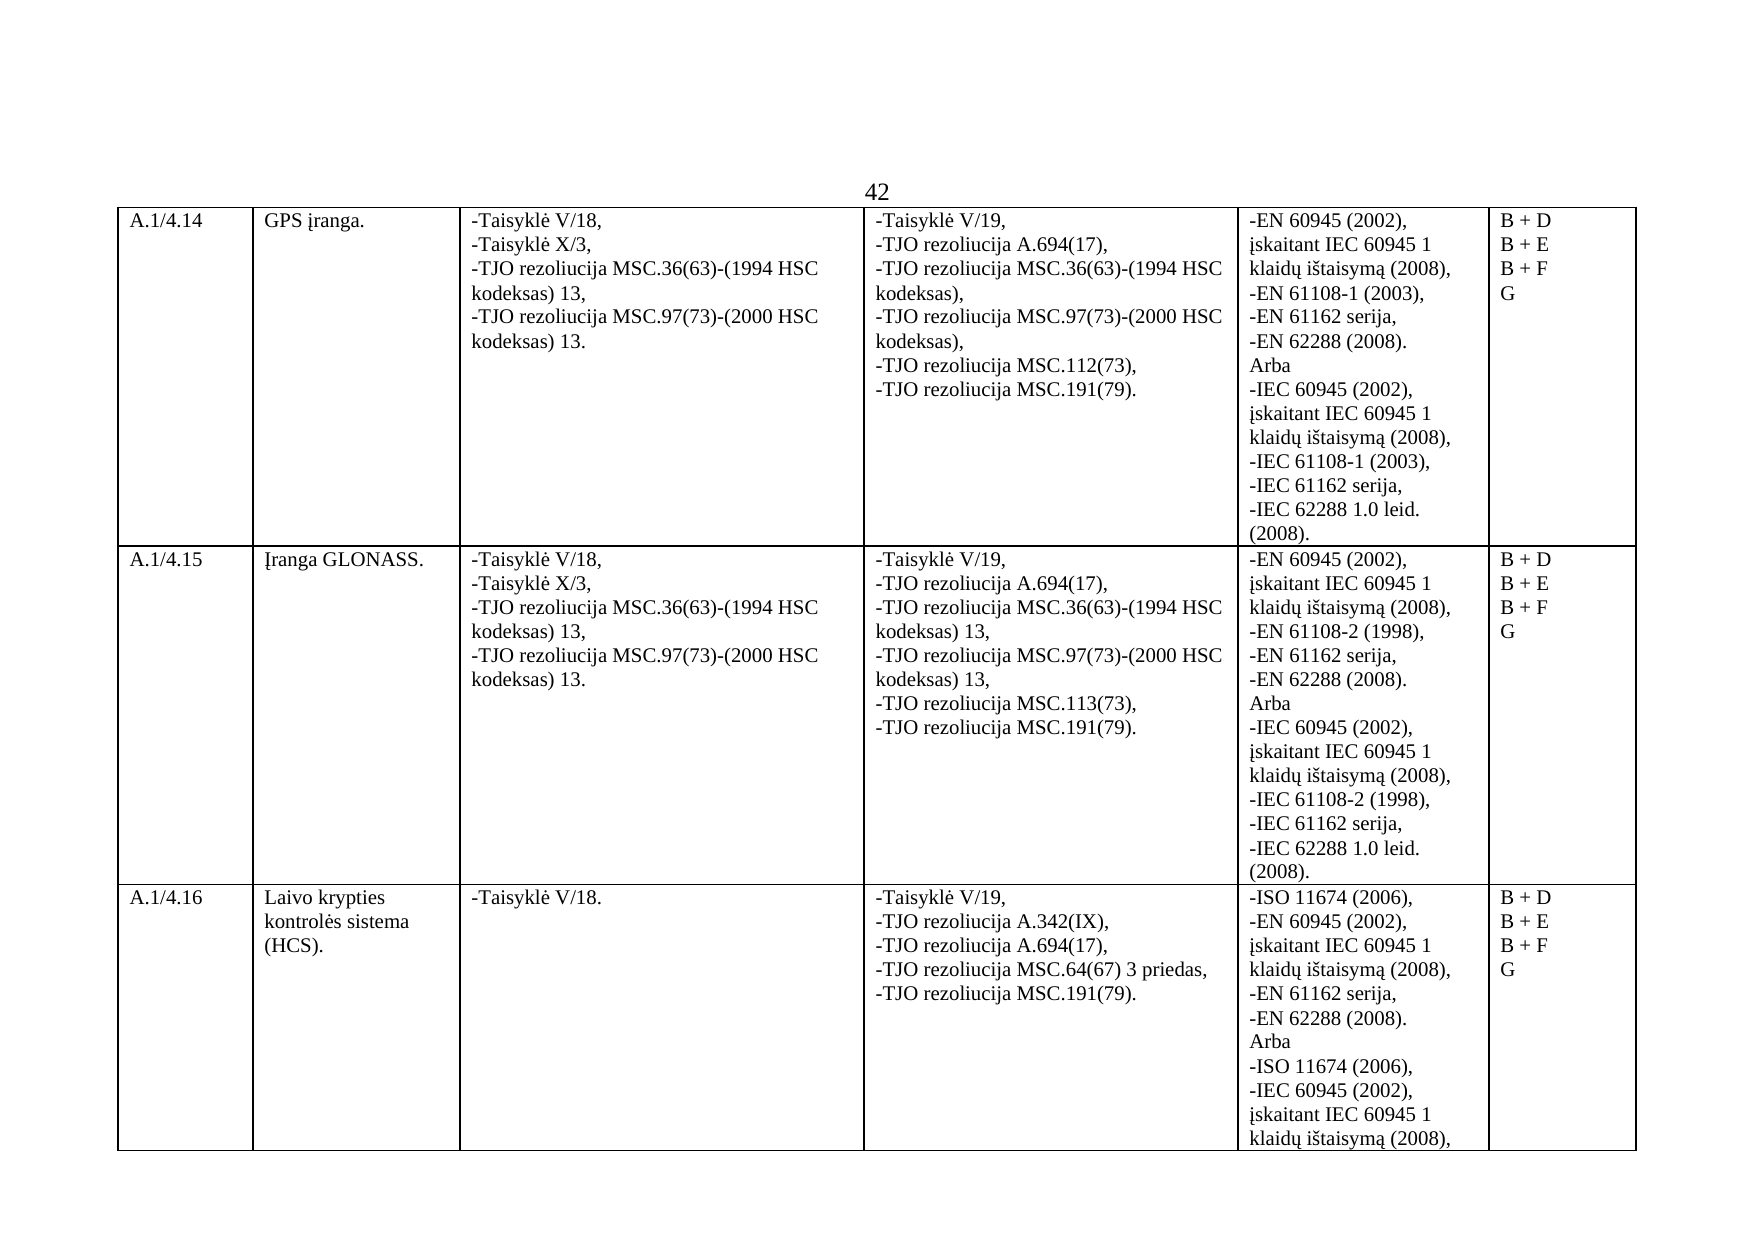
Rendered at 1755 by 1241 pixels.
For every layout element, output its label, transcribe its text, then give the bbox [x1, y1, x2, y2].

table_cell B + D B + E B + F G [1490, 547, 1635, 883]
table_cell -Taisyklė V/19, -TJO rezoliucija A.694(17), -TJO rezoliucija MSC.36(63)-(1994 HSC kodeksas) 13, -TJO rezoliucija MSC.97(73)-(2000 HSC kodeksas) 13, -TJO rezoliucija MSC.113(73), -TJO rezoliucija MSC.191(79). [865, 547, 1237, 883]
table_cell -Taisyklė V/18, -Taisyklė X/3, -TJO rezoliucija MSC.36(63)-(1994 HSC kodeksas) 13, -TJO rezoliucija MSC.97(73)-(2000 HSC kodeksas) 13. [461, 208, 863, 545]
table_cell -Taisyklė V/18, -Taisyklė X/3, -TJO rezoliucija MSC.36(63)-(1994 HSC kodeksas) 13, -TJO rezoliucija MSC.97(73)-(2000 HSC kodeksas) 13. [461, 547, 863, 883]
table_cell -Taisyklė V/19, -TJO rezoliucija A.342(IX), -TJO rezoliucija A.694(17), -TJO rezoliucija MSC.64(67) 3 priedas, -TJO rezoliucija MSC.191(79). [865, 885, 1237, 1150]
table_cell A.1/4.16 [119, 885, 252, 1150]
table_cell A.1/4.14 [119, 208, 252, 545]
table_cell Įranga GLONASS. [254, 547, 459, 883]
table_cell -EN 60945 (2002), įskaitant IEC 60945 1 klaidų ištaisymą (2008), -EN 61108-2 (1998), -EN 61162 serija, -EN 62288 (2008). Arba -IEC 60945 (2002), įskaitant IEC 60945 1 klaidų ištaisymą (2008), -IEC 61108-2 (1998), -IEC 61162 serija, -IEC 62288 1.0 leid. (2008). [1239, 547, 1488, 883]
table_cell B + D B + E B + F G [1490, 208, 1635, 545]
table_cell -EN 60945 (2002), įskaitant IEC 60945 1 klaidų ištaisymą (2008), -EN 61108-1 (2003), -EN 61162 serija, -EN 62288 (2008). Arba -IEC 60945 (2002), įskaitant IEC 60945 1 klaidų ištaisymą (2008), -IEC 61108-1 (2003), -IEC 61162 serija, -IEC 62288 1.0 leid. (2008). [1239, 208, 1488, 545]
table_cell A.1/4.15 [119, 547, 252, 883]
table_cell GPS įranga. [254, 208, 459, 545]
table_cell -ISO 11674 (2006), -EN 60945 (2002), įskaitant IEC 60945 1 klaidų ištaisymą (2008), -EN 61162 serija, -EN 62288 (2008). Arba -ISO 11674 (2006), -IEC 60945 (2002), įskaitant IEC 60945 1 klaidų ištaisymą (2008), [1239, 885, 1488, 1150]
table_cell B + D B + E B + F G [1490, 885, 1635, 1150]
table_cell -Taisyklė V/18. [461, 885, 863, 1150]
table_cell Laivo krypties kontrolės sistema (HCS). [254, 885, 459, 1150]
table_cell -Taisyklė V/19, -TJO rezoliucija A.694(17), -TJO rezoliucija MSC.36(63)-(1994 HSC kodeksas), -TJO rezoliucija MSC.97(73)-(2000 HSC kodeksas), -TJO rezoliucija MSC.112(73), -TJO rezoliucija MSC.191(79). [865, 208, 1237, 545]
